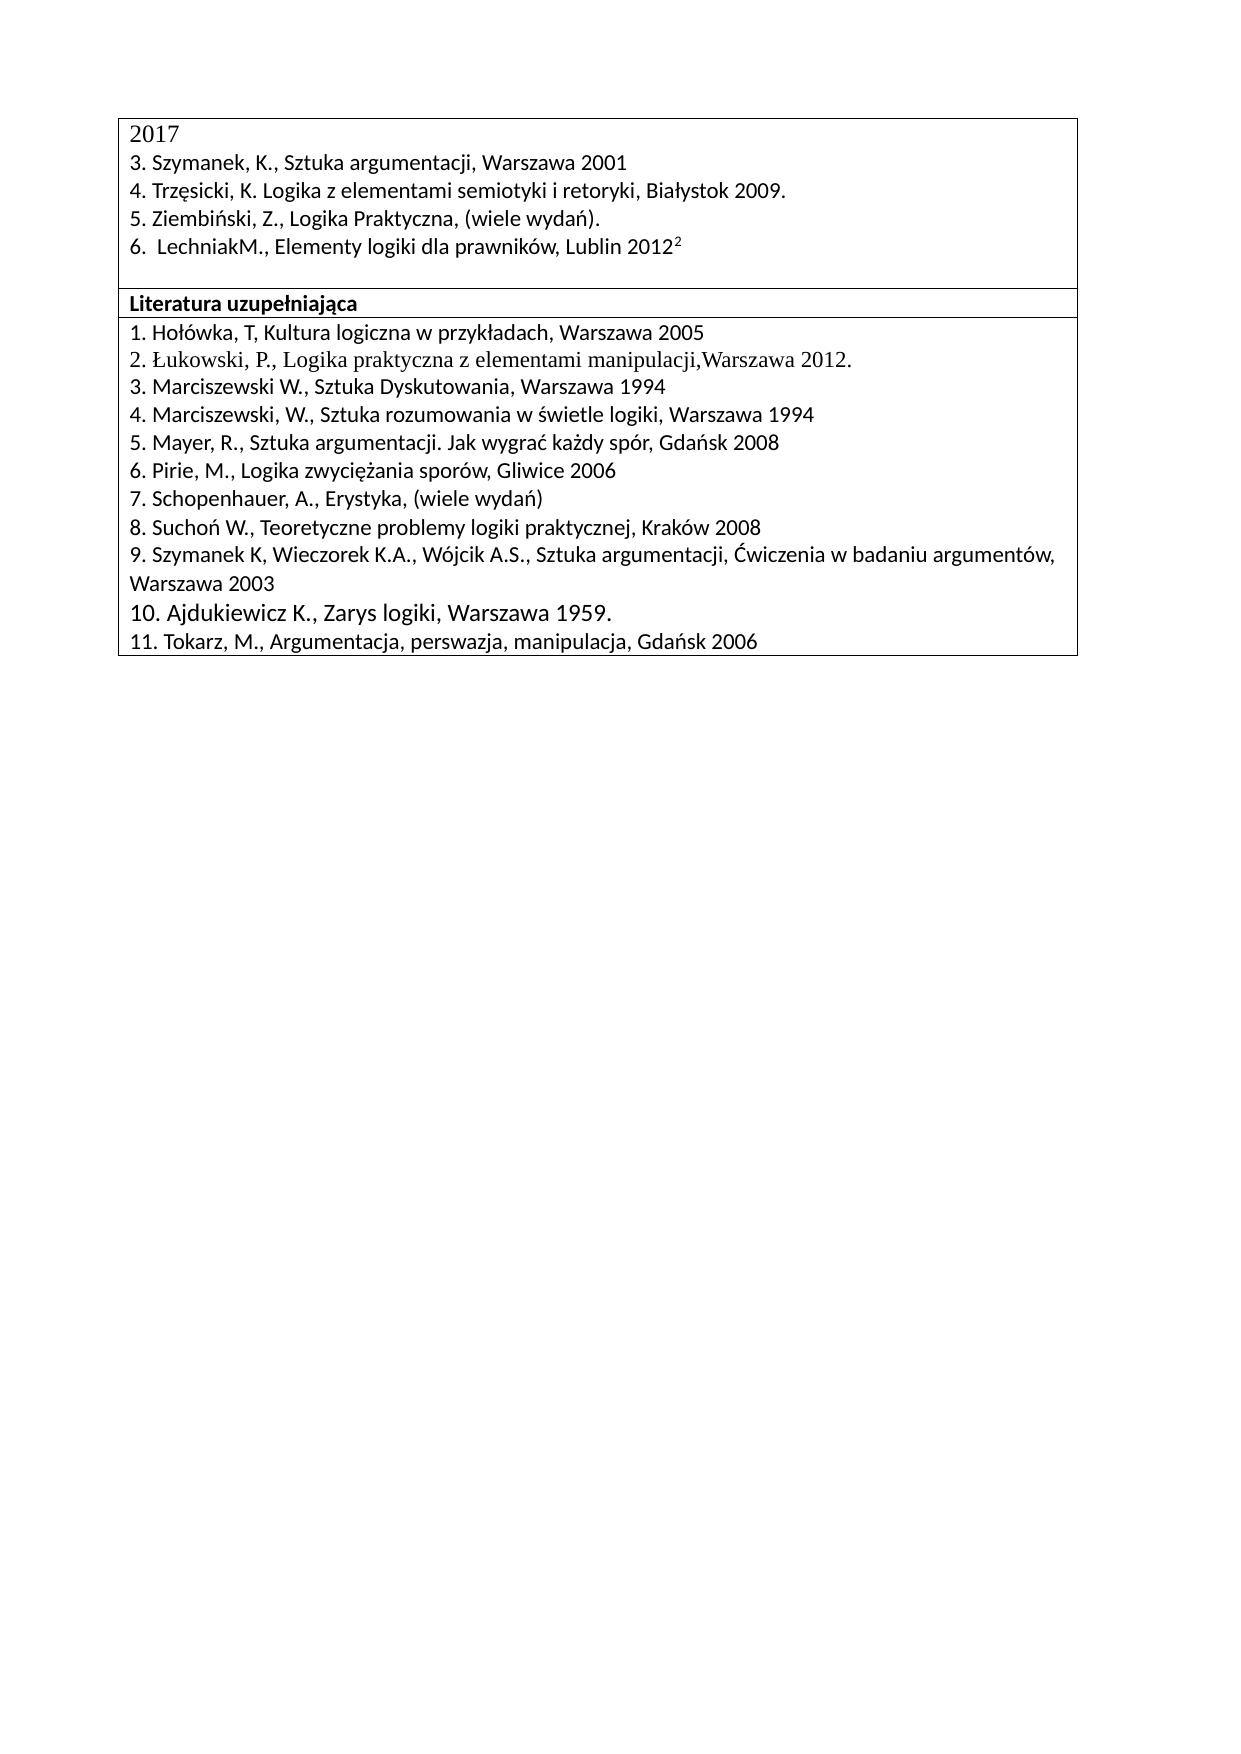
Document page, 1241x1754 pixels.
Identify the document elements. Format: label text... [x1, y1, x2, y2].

table_cell 1. Hołówka, T, Kultura logiczna w przykładach, Warszawa 2005 2. Łukowski, P., Logika praktyczna z elementami manipulacji,Warszawa 2012. 3. Marciszewski W., Sztuka Dyskutowania, Warszawa 1994 4. Marciszewski, W., Sztuka rozumowania w świetle logiki, Warszawa 1994 5. Mayer, R., Sztuka argumentacji. Jak wygrać każdy spór, Gdańsk 2008 6. Pirie, M., Logika zwyciężania sporów, Gliwice 2006 7. Schopenhauer, A., Erystyka, (wiele wydań) 8. Suchoń W., Teoretyczne problemy logiki praktycznej, Kraków 2008 9. Szymanek K, Wieczorek K.A., Wójcik A.S., Sztuka argumentacji, Ćwiczenia w badaniu argumentów, Warszawa 2003 10. Ajdukiewicz K., Zarys logiki, Warszawa 1959. 11. Tokarz, M., Argumentacja, perswazja, manipulacja, Gdańsk 2006 [119, 318, 1077, 655]
table_cell Literatura uzupełniająca [119, 289, 1077, 317]
table_cell 2017 3. Szymanek, K., Sztuka argumentacji, Warszawa 2001 4. Trzęsicki, K. Logika z elementami semiotyki i retoryki, Białystok 2009. 5. Ziembiński, Z., Logika Praktyczna, (wiele wydań). 6. LechniakM., Elementy logiki dla prawników, Lublin 20122 [119, 119, 1077, 288]
